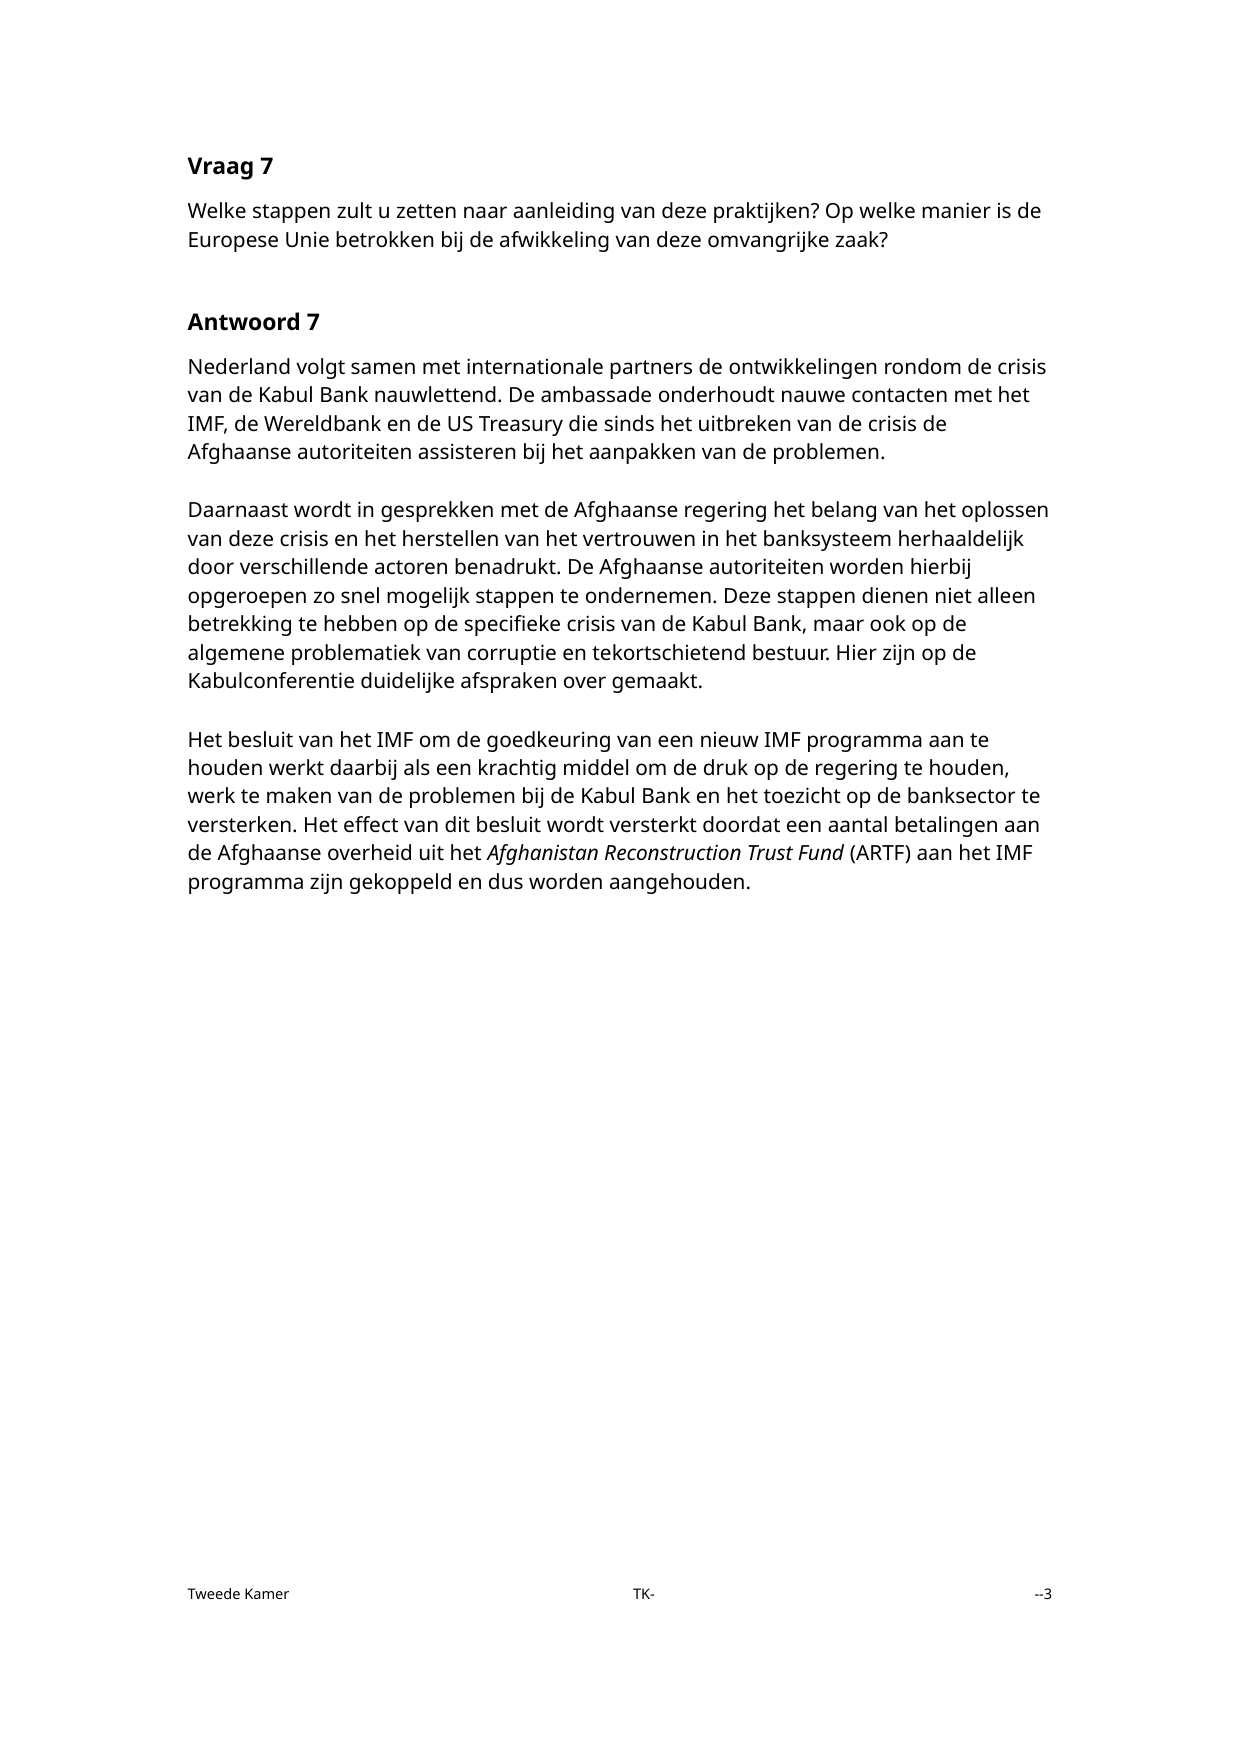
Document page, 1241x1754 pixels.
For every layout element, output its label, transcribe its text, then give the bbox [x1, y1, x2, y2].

text Nederland volgt samen met internationale partners de ontwikkelingen rondom de crisis van de Kabul Bank nauwlettend. De ambassade onderhoudt nauwe contacten met het IMF, de Wereldbank en de US Treasury die sinds het uitbreken van de crisis de Afghaanse autoriteiten assisteren bij het aanpakken van de problemen. [187, 352, 1053, 466]
text Welke stappen zult u zetten naar aanleiding van deze praktijken? Op welke manier is de Europese Unie betrokken bij de afwikkeling van deze omvangrijke zaak? [187, 196, 1053, 253]
subtitle Vraag 7 [187, 150, 1053, 181]
subtitle Antwoord 7 [187, 306, 1053, 337]
text Daarnaast wordt in gesprekken met de Afghaanse regering het belang van het oplossen van deze crisis en het herstellen van het vertrouwen in het banksysteem herhaaldelijk door verschillende actoren benadrukt. De Afghaanse autoriteiten worden hierbij opgeroepen zo snel mogelijk stappen te ondernemen. Deze stappen dienen niet alleen betrekking te hebben op de specifieke crisis van de Kabul Bank, maar ook op de algemene problematiek van corruptie en tekortschietend bestuur. Hier zijn op de Kabulconferentie duidelijke afspraken over gemaakt. [187, 496, 1053, 695]
text Het besluit van het IMF om de goedkeuring van een nieuw IMF programma aan te houden werkt daarbij als een krachtig middel om de druk op de regering te houden, werk te maken van de problemen bij de Kabul Bank en het toezicht op de banksector te versterken. Het effect van dit besluit wordt versterkt doordat een aantal betalingen aan de Afghaanse overheid uit het Afghanistan Reconstruction Trust Fund (ARTF) aan het IMF programma zijn gekoppeld en dus worden aangehouden. [187, 725, 1053, 895]
